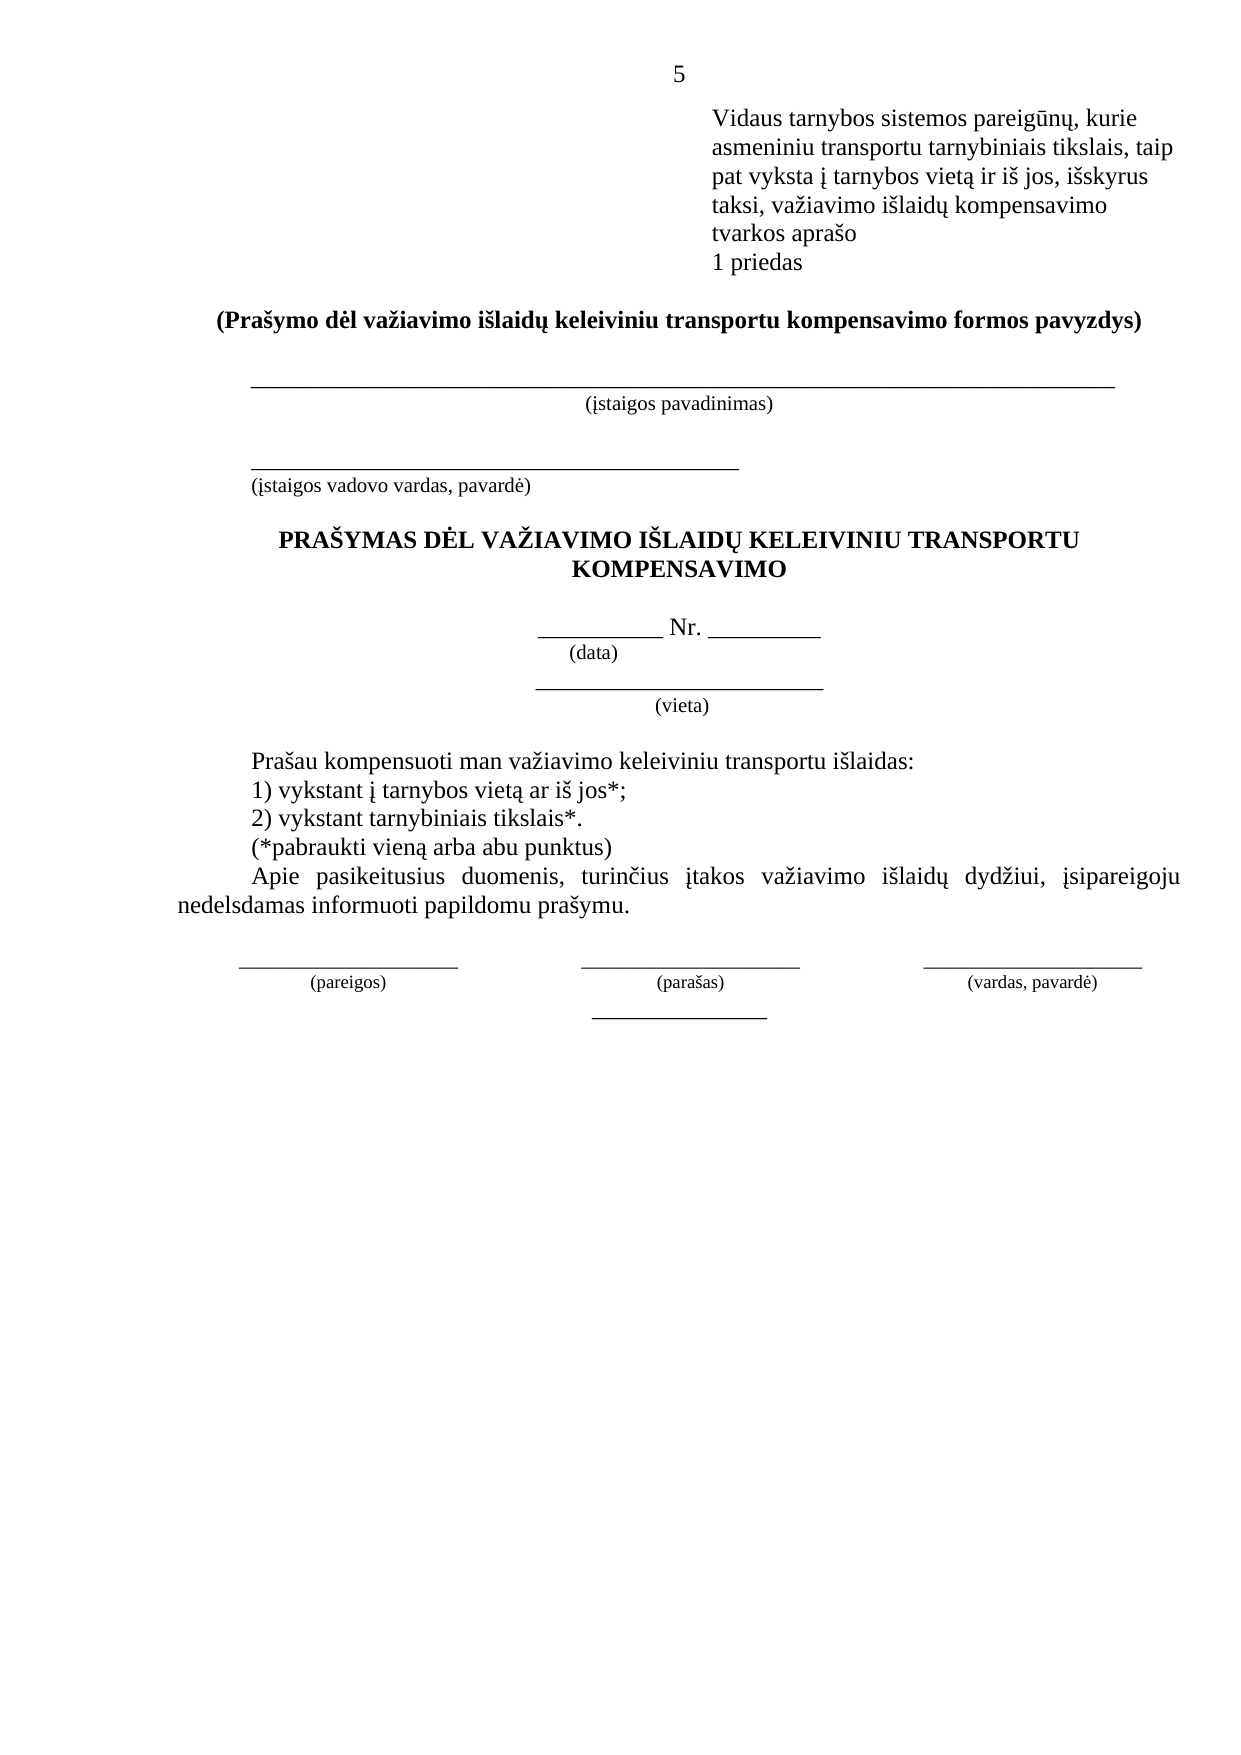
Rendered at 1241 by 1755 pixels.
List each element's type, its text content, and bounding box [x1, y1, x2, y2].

text (vieta) [177, 693, 1181, 717]
text Apie pasikeitusius duomenis, turinčius įtakos važiavimo išlaidų dydžiui, įsipareigoju nedelsdamas informuoti papildomu prašymu. [177, 861, 1181, 918]
table_header _____________________ [519, 947, 861, 971]
text __________ Nr. _________ [177, 612, 1181, 640]
text Prašau kompensuoti man važiavimo keleiviniu transportu išlaidas: [177, 746, 1181, 775]
table_cell (pareigos) [177, 971, 519, 993]
text (*pabraukti vieną arba abu punktus) [177, 832, 1181, 861]
table_header _____________________ [177, 947, 519, 971]
table_cell (vardas, pavardė) [861, 971, 1204, 993]
text (Prašymo dėl važiavimo išlaidų keleiviniu transportu kompensavimo formos pavyzdys) [177, 305, 1181, 333]
table_header _____________________ [861, 947, 1204, 971]
text (įstaigos pavadinimas) [177, 391, 1181, 415]
text ______________ [177, 993, 1181, 1022]
text _______________________ [177, 664, 1181, 693]
text (įstaigos vadovo vardas, pavardė) [177, 472, 1181, 497]
text PRAŠYMAS DĖL VAŽIAVIMO IŠLAIDŲ KELEIVINIU TRANSPORTU KOMPENSAVIMO [177, 525, 1181, 583]
text 1 priedas [712, 247, 1181, 276]
text Vidaus tarnybos sistemos pareigūnų, kurie [712, 103, 1181, 132]
text asmeniniu transportu tarnybiniais tikslais, taip pat vyksta į tarnybos vietą ir iš jos, išskyrus taksi, važiavimo išlaidų kompensavimo tvarkos aprašo [712, 132, 1181, 247]
text 1) vykstant į tarnybos vietą ar iš jos*; [177, 775, 1181, 803]
text 2) vykstant tarnybiniais tikslais*. [177, 803, 1181, 832]
table_cell (parašas) [519, 971, 861, 993]
text _______________________________________ [177, 444, 1181, 472]
text (data) [540, 640, 1181, 664]
